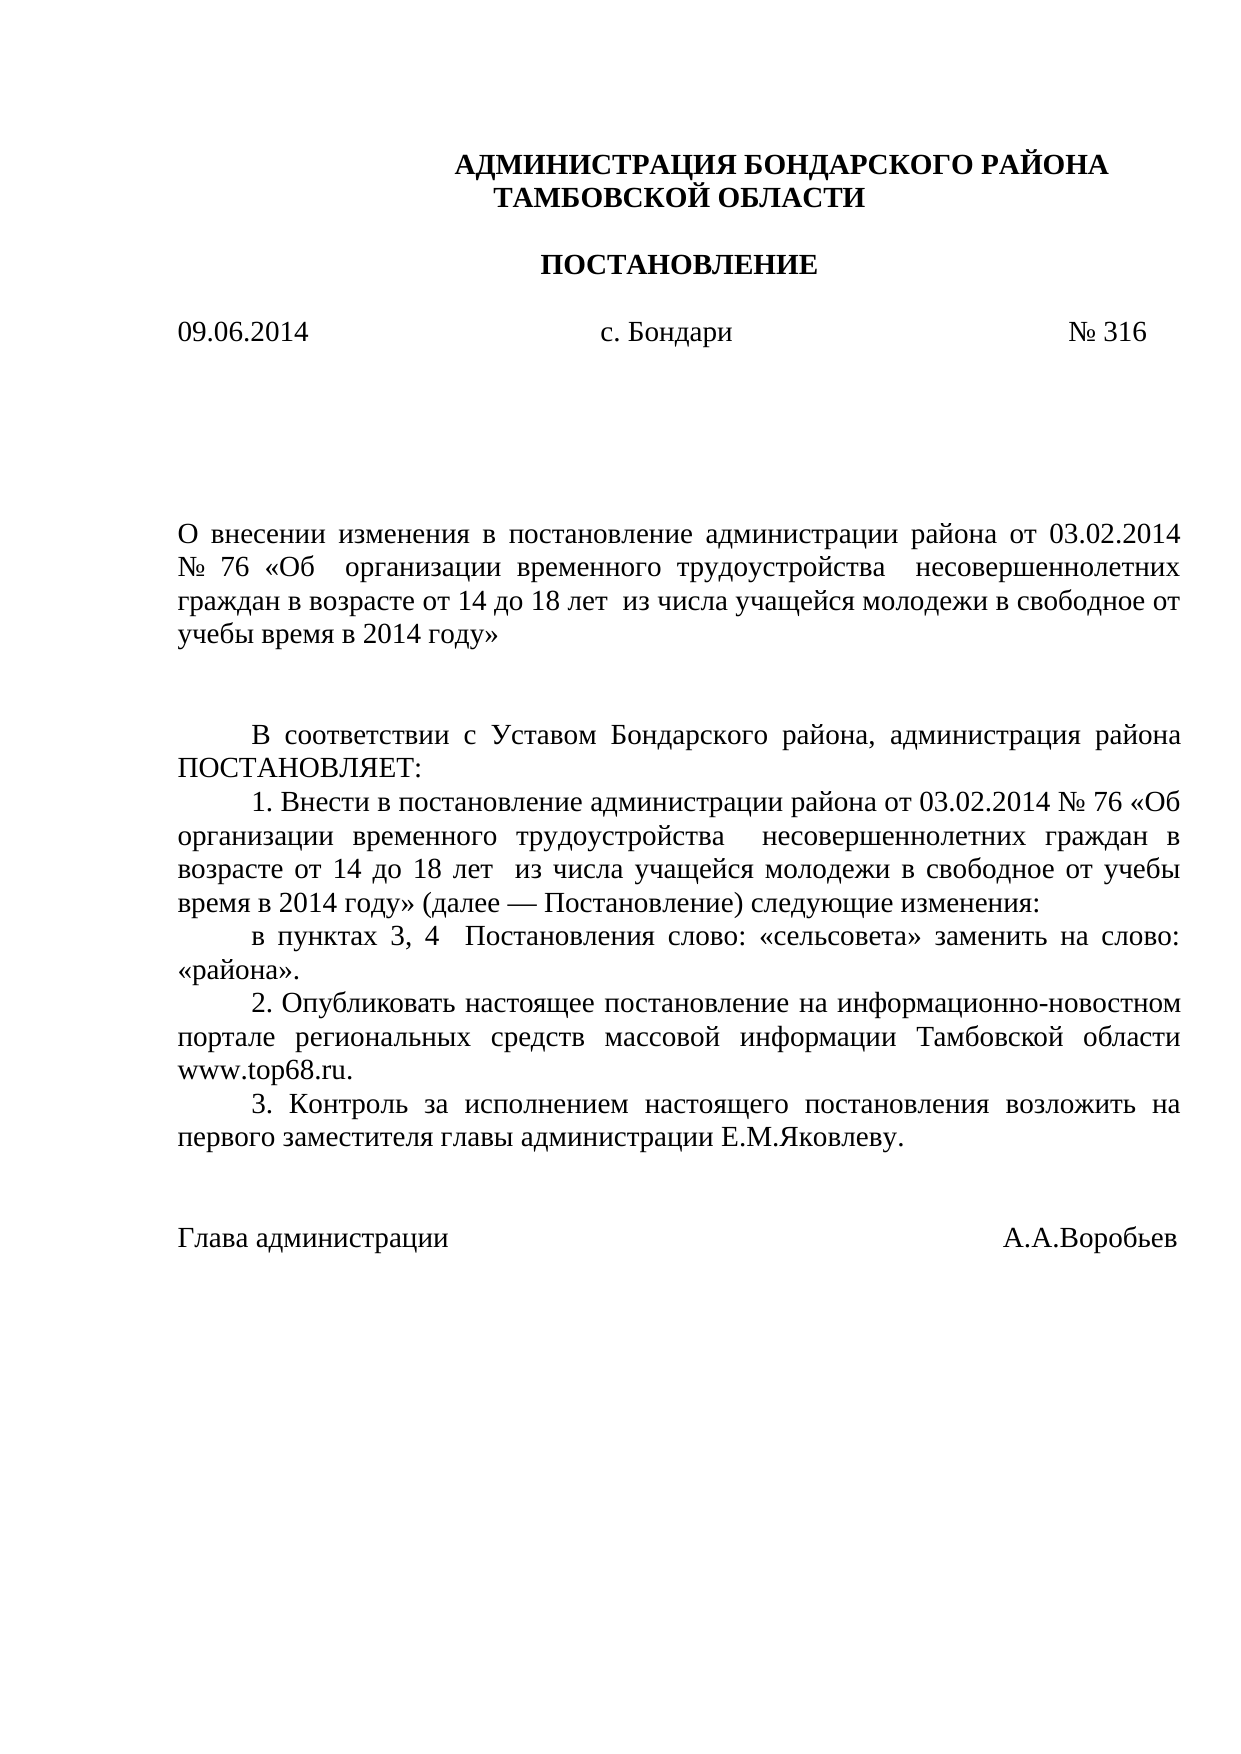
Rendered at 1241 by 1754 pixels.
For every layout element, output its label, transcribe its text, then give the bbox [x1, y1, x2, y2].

text ПОСТАНОВЛЕНИЕ [177, 247, 1181, 281]
text 2. Опубликовать настоящее постановление на информационно-новостном портале региональных средств массовой информации Тамбовской области www.top68.ru. [140, 985, 1181, 1086]
subtitle АДМИНИСТРАЦИЯ БОНДАРСКОГО РАЙОНА [177, 147, 1181, 180]
text О внесении изменения в постановление администрации района от 03.02.2014 № 76 «Об организации временного трудоустройства несовершеннолетних граждан в возрасте от 14 до 18 лет из числа учащейся молодежи в свободное от учебы время в 2014 году» [177, 516, 1181, 650]
text В соответствии с Уставом Бондарского района, администрация района ПОСТАНОВЛЯЕТ: [177, 717, 1181, 784]
text Глава администрации А.А.Воробьев [177, 1220, 1181, 1254]
text 1. Внести в постановление администрации района от 03.02.2014 № 76 «Об организации временного трудоустройства несовершеннолетних граждан в возрасте от 14 до 18 лет из числа учащейся молодежи в свободное от учебы время в 2014 году» (далее — Постановление) следующие изменения: [177, 784, 1181, 918]
text в пунктах 3, 4 Постановления слово: «сельсовета» заменить на слово: «района». [177, 918, 1181, 985]
text ТАМБОВСКОЙ ОБЛАСТИ [177, 180, 1181, 214]
text 3. Контроль за исполнением настоящего постановления возложить на первого заместителя главы администрации Е.М.Яковлеву. [177, 1086, 1181, 1153]
text 09.06.2014 с. Бондари № 316 [177, 314, 1181, 348]
